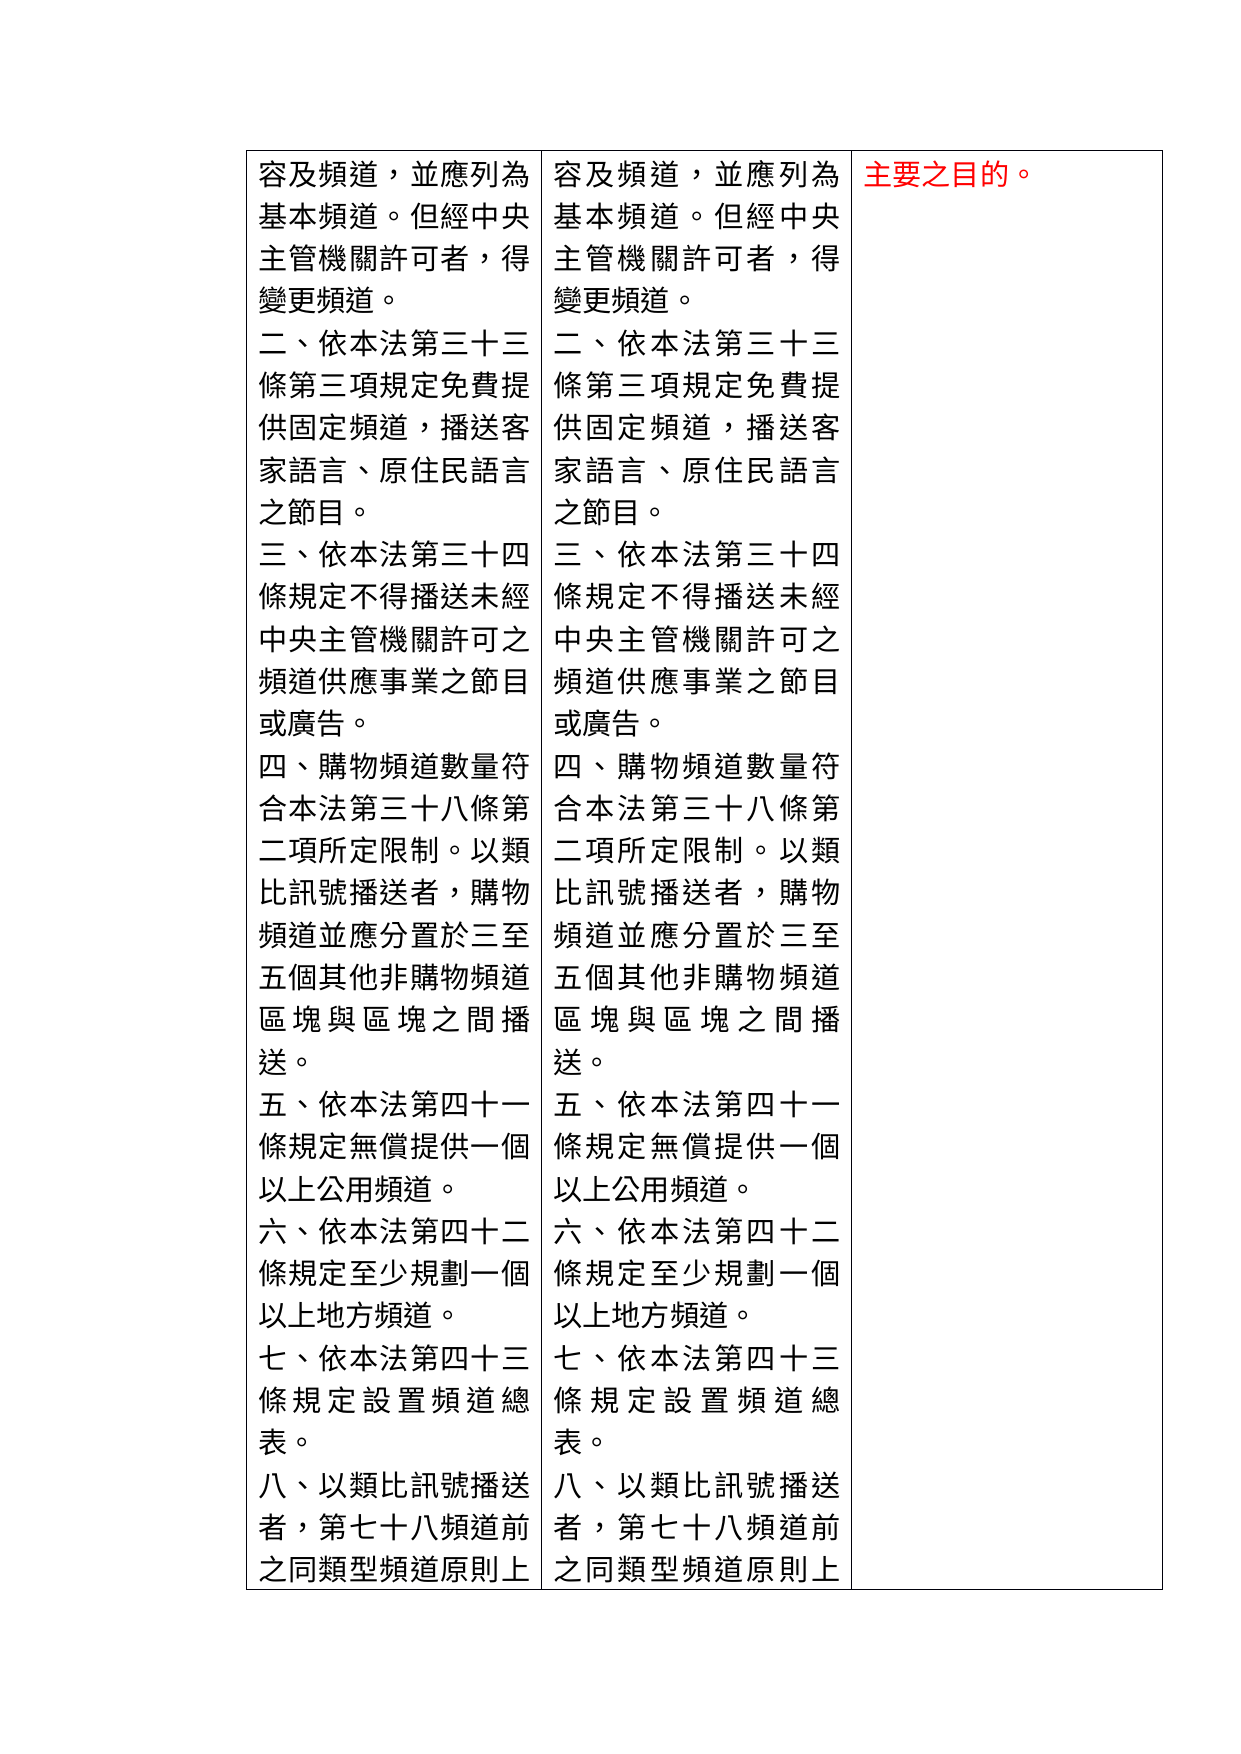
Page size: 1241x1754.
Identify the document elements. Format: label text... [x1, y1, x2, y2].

table_cell 容及頻道，並應列為基本頻道。但經中央主管機關許可者，得變更頻道。 二、依本法第三十三條第三項規定免費提供固定頻道，播送客家語言、原住民語言之節目。 三、依本法第三十四條規定不得播送未經中央主管機關許可之頻道供應事業之節目或廣告。 四、購物頻道數量符合本法第三十八條第二項所定限制。以類比訊號播送者，購物頻道並應分置於三至五個其他非購物頻道區塊與區塊之間播送。 五、依本法第四十一條規定無償提供一個以上公用頻道。 六、依本法第四十二條規定至少規劃一個以上地方頻道。 七、依本法第四十三條規定設置頻道總表。 八、以類比訊號播送者，第七十八頻道前之同類型頻道原則上 [247, 151, 541, 1589]
table_cell 主要之目的。 [852, 151, 1162, 1589]
table_cell 容及頻道，並應列為基本頻道。但經中央主管機關許可者，得變更頻道。 二、依本法第三十三條第三項規定免費提供固定頻道，播送客家語言、原住民語言之節目。 三、依本法第三十四條規定不得播送未經中央主管機關許可之頻道供應事業之節目或廣告。 四、購物頻道數量符合本法第三十八條第二項所定限制。以類比訊號播送者，購物頻道並應分置於三至五個其他非購物頻道區塊與區塊之間播送。 五、依本法第四十一條規定無償提供一個以上公用頻道。 六、依本法第四十二條規定至少規劃一個以上地方頻道。 七、依本法第四十三條規定設置頻道總表。 八、以類比訊號播送者，第七十八頻道前之同類型頻道原則上 [542, 151, 851, 1589]
